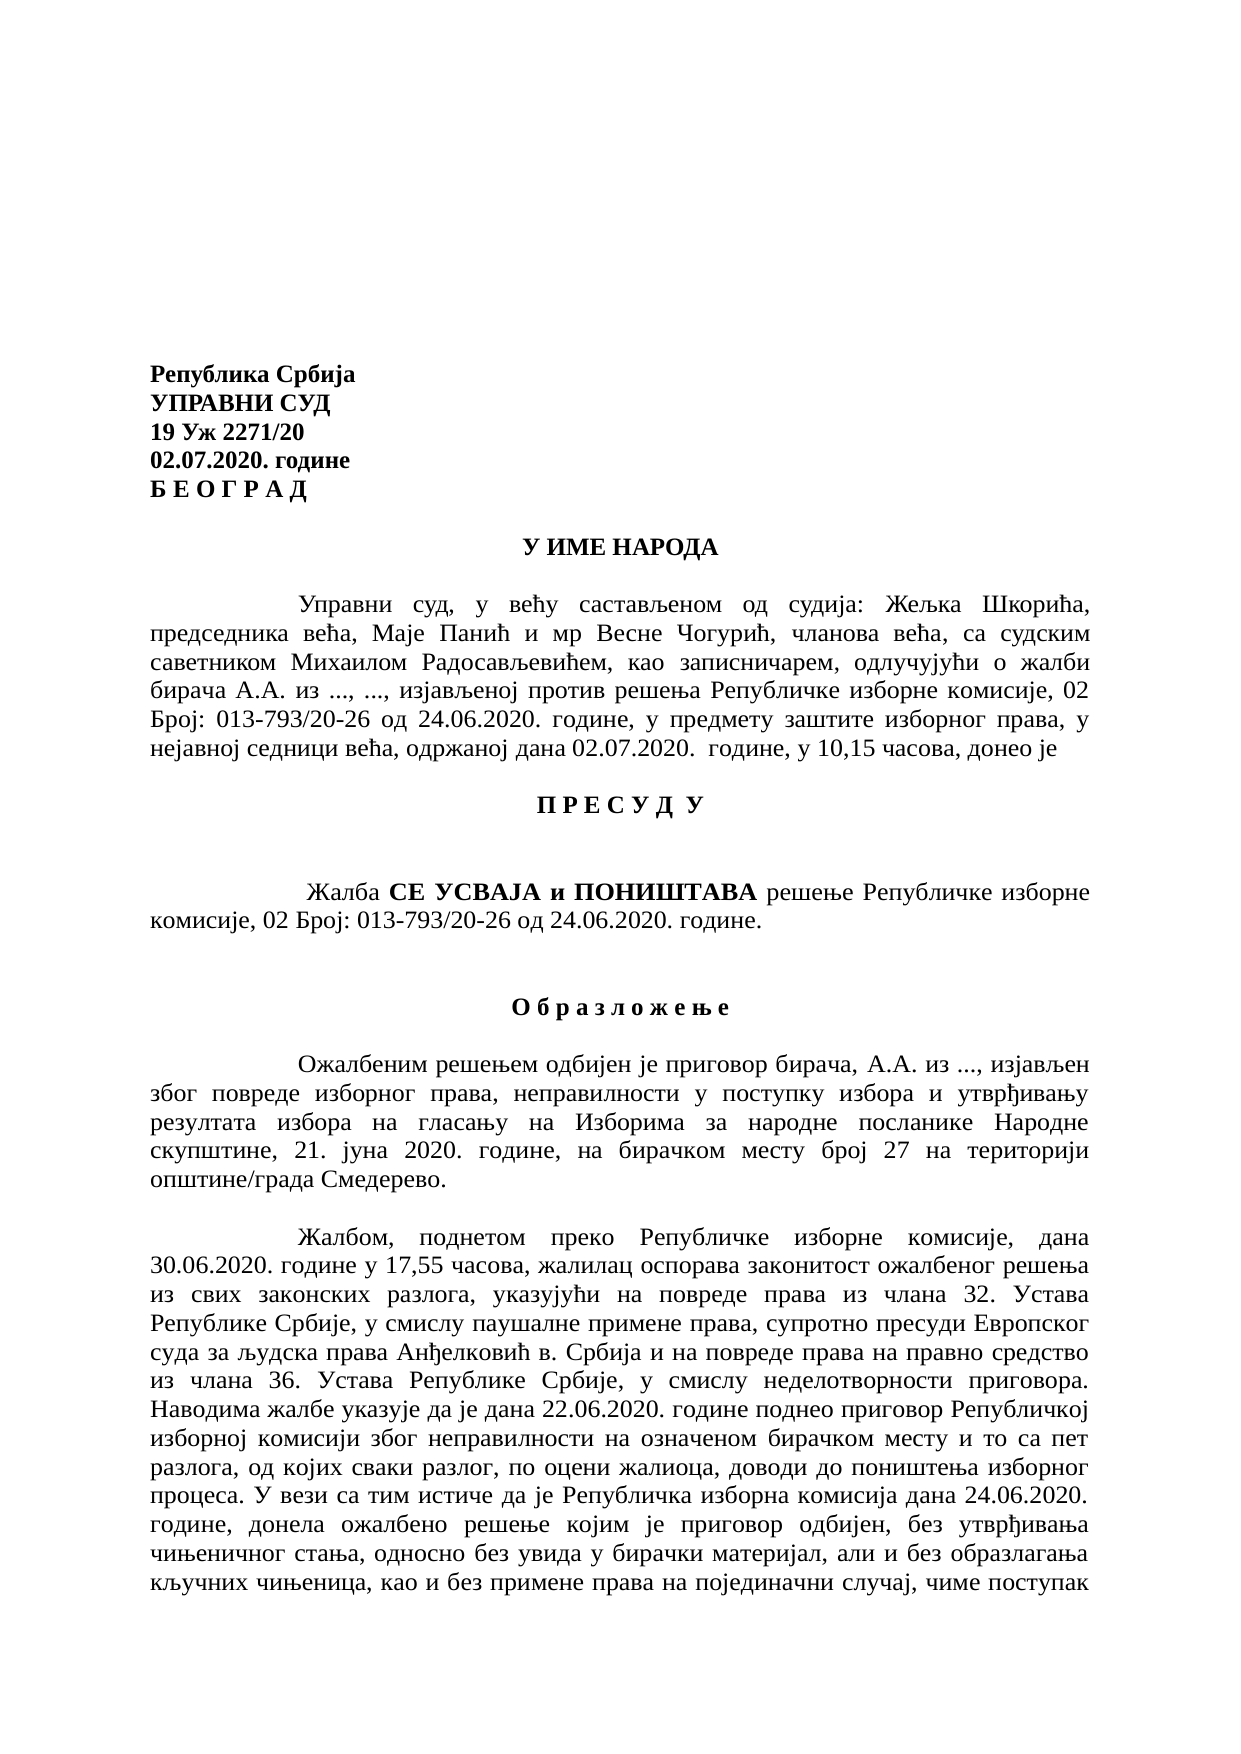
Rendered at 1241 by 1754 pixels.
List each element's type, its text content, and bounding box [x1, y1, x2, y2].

text Жалбом, поднетом преко Републичке изборне комисије, дана 30.06.2020. године у 17,55 часова, жалилац оспорава законитост ожалбеног решења из свих законских разлога, указујући на повреде права из члана 32. Устава Републике Србије, у смислу паушалне примене права, супротно пресуди Европског суда за људска права Анђелковић в. Србија и на повреде права на правно средство из члана 36. Устава Републике Србије, у смислу неделотворности приговора. Наводима жалбе указује да је дана 22.06.2020. године поднео приговор Републичкој изборној комисији због неправилности на означеном бирачком месту и то са пет разлога, од којих сваки разлог, по оцени жалиоца, доводи до поништења изборног процеса. У вези са тим истиче да је Републичка изборна комисија дана 24.06.2020. године, донела ожалбено решење којим је приговор одбијен, без утврђивања чињеничног стања, односно без увида у бирачки материјал, али и без образлагања кључних чињеница, као и без примене права на појединачни случај, чиме поступак [150, 1222, 1090, 1595]
text 19 Уж 2271/20 [150, 417, 1090, 445]
text Управни суд, у већу састављеном од судија: Жељка Шкорића, председника већа, Маје Панић и мр Весне Чогурић, чланова већа, са судским саветником Михаилом Радосављевићем, као записничарем, одлучујући о жалби бирача A.A. из ..., ..., изјављеној против решења Републичке изборне комисије, 02 Број: 013-793/20-26 од 24.06.2020. године, у предмету заштите изборног права, у нејавној седници већа, одржаној дана 02.07.2020. године, у 10,15 часова, донео је [150, 589, 1090, 762]
text О б р а з л о ж е њ е [150, 992, 1090, 1020]
text УПРАВНИ СУД [150, 388, 1090, 417]
text П Р Е С У Д У [150, 790, 1090, 819]
text У ИМЕ НАРОДА [150, 532, 1090, 560]
text Б Е О Г Р А Д [150, 474, 1090, 503]
text 02.07.2020. године [150, 445, 1090, 474]
text Ожалбеним решењем одбијен је приговор бирача, A.A. из ..., изјављен због повреде изборног права, неправилности у поступку избора и утврђивању резултата избора на гласању на Изборима за народне посланике Народне скупштине, 21. јуна 2020. године, на бирачком месту број 27 на територији општине/града Смедерево. [150, 1049, 1090, 1193]
text Република Србија [150, 148, 1090, 388]
text Жалба СЕ УСВАЈА и ПОНИШТАВА решење Републичке изборне комисије, 02 Број: 013-793/20-26 од 24.06.2020. године. [150, 877, 1090, 934]
